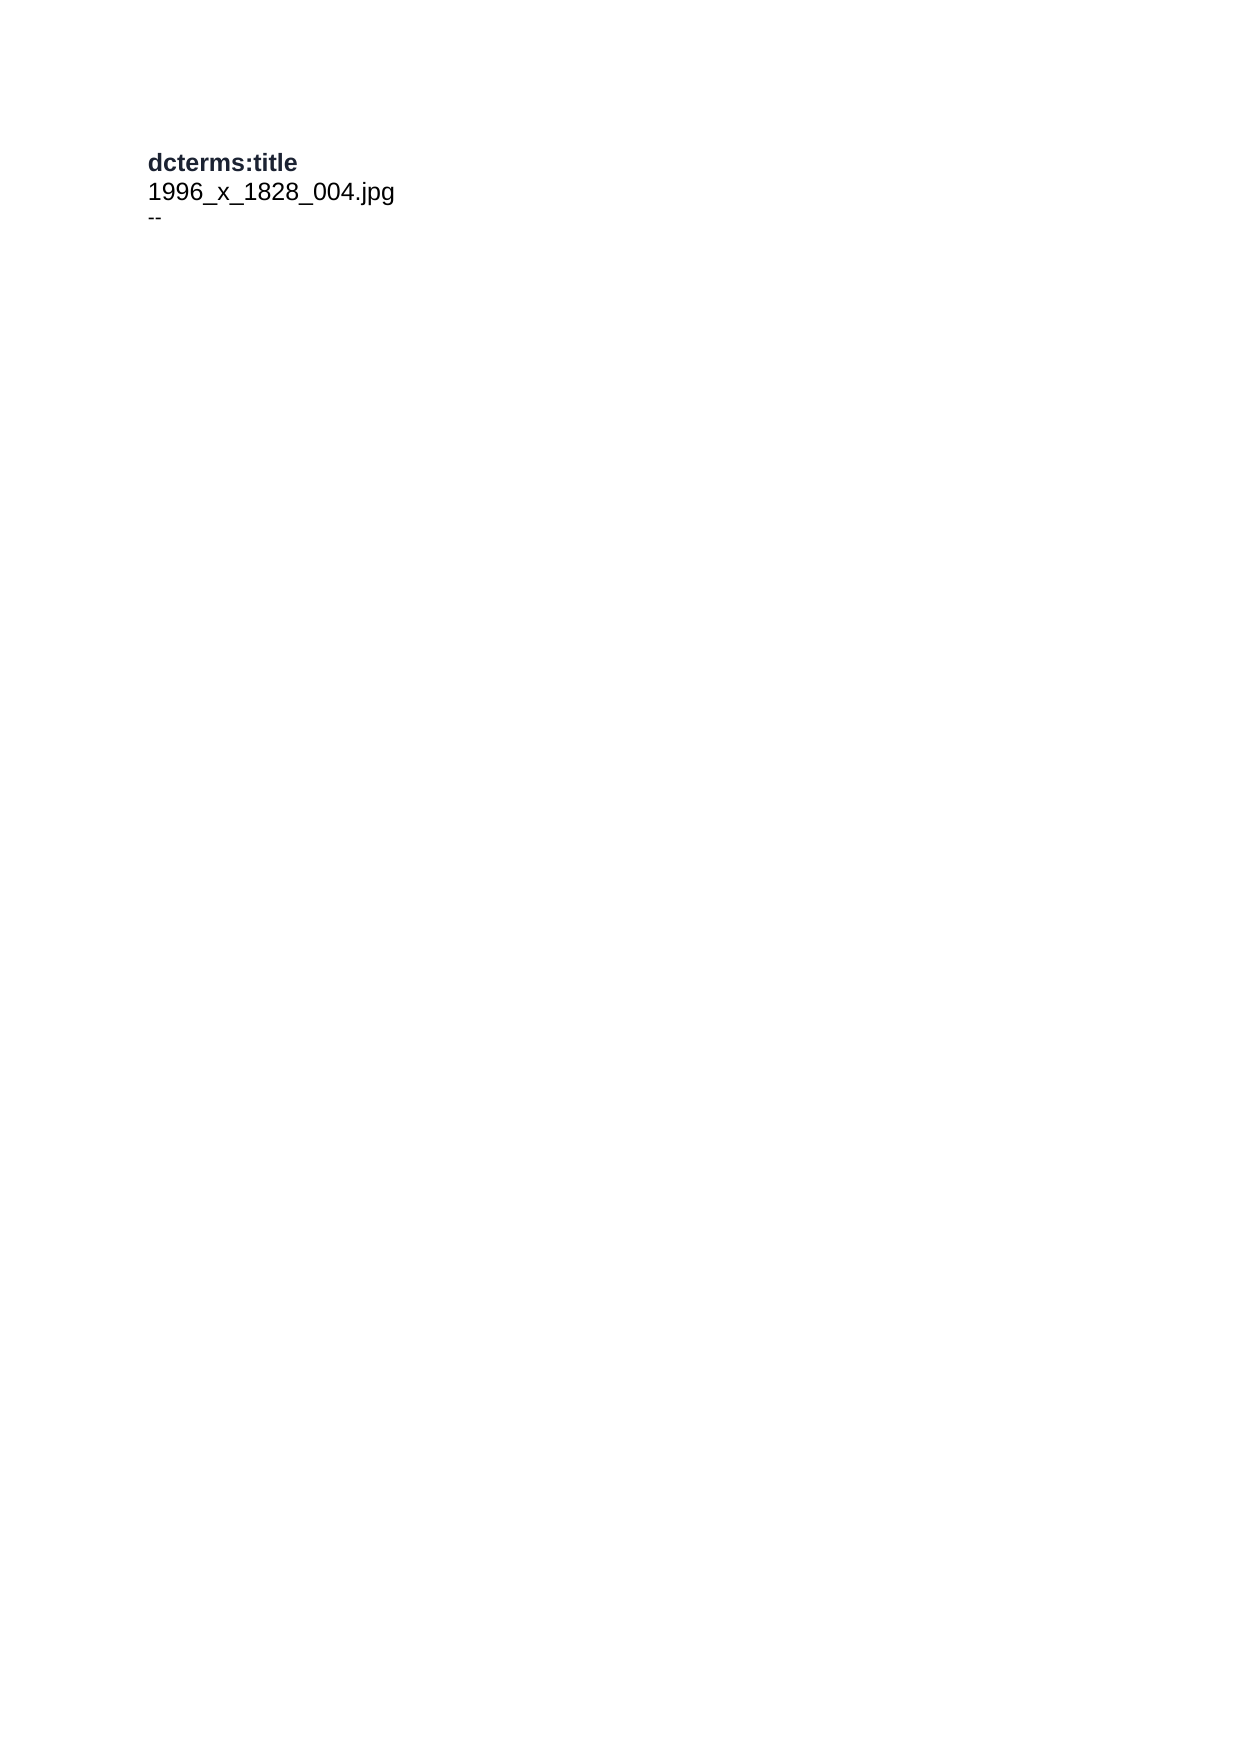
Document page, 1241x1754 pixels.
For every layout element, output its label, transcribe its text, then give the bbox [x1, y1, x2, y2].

text -- [148, 205, 1092, 229]
text 1996_x_1828_004.jpg [148, 176, 1092, 205]
text dcterms:title [148, 148, 1092, 176]
